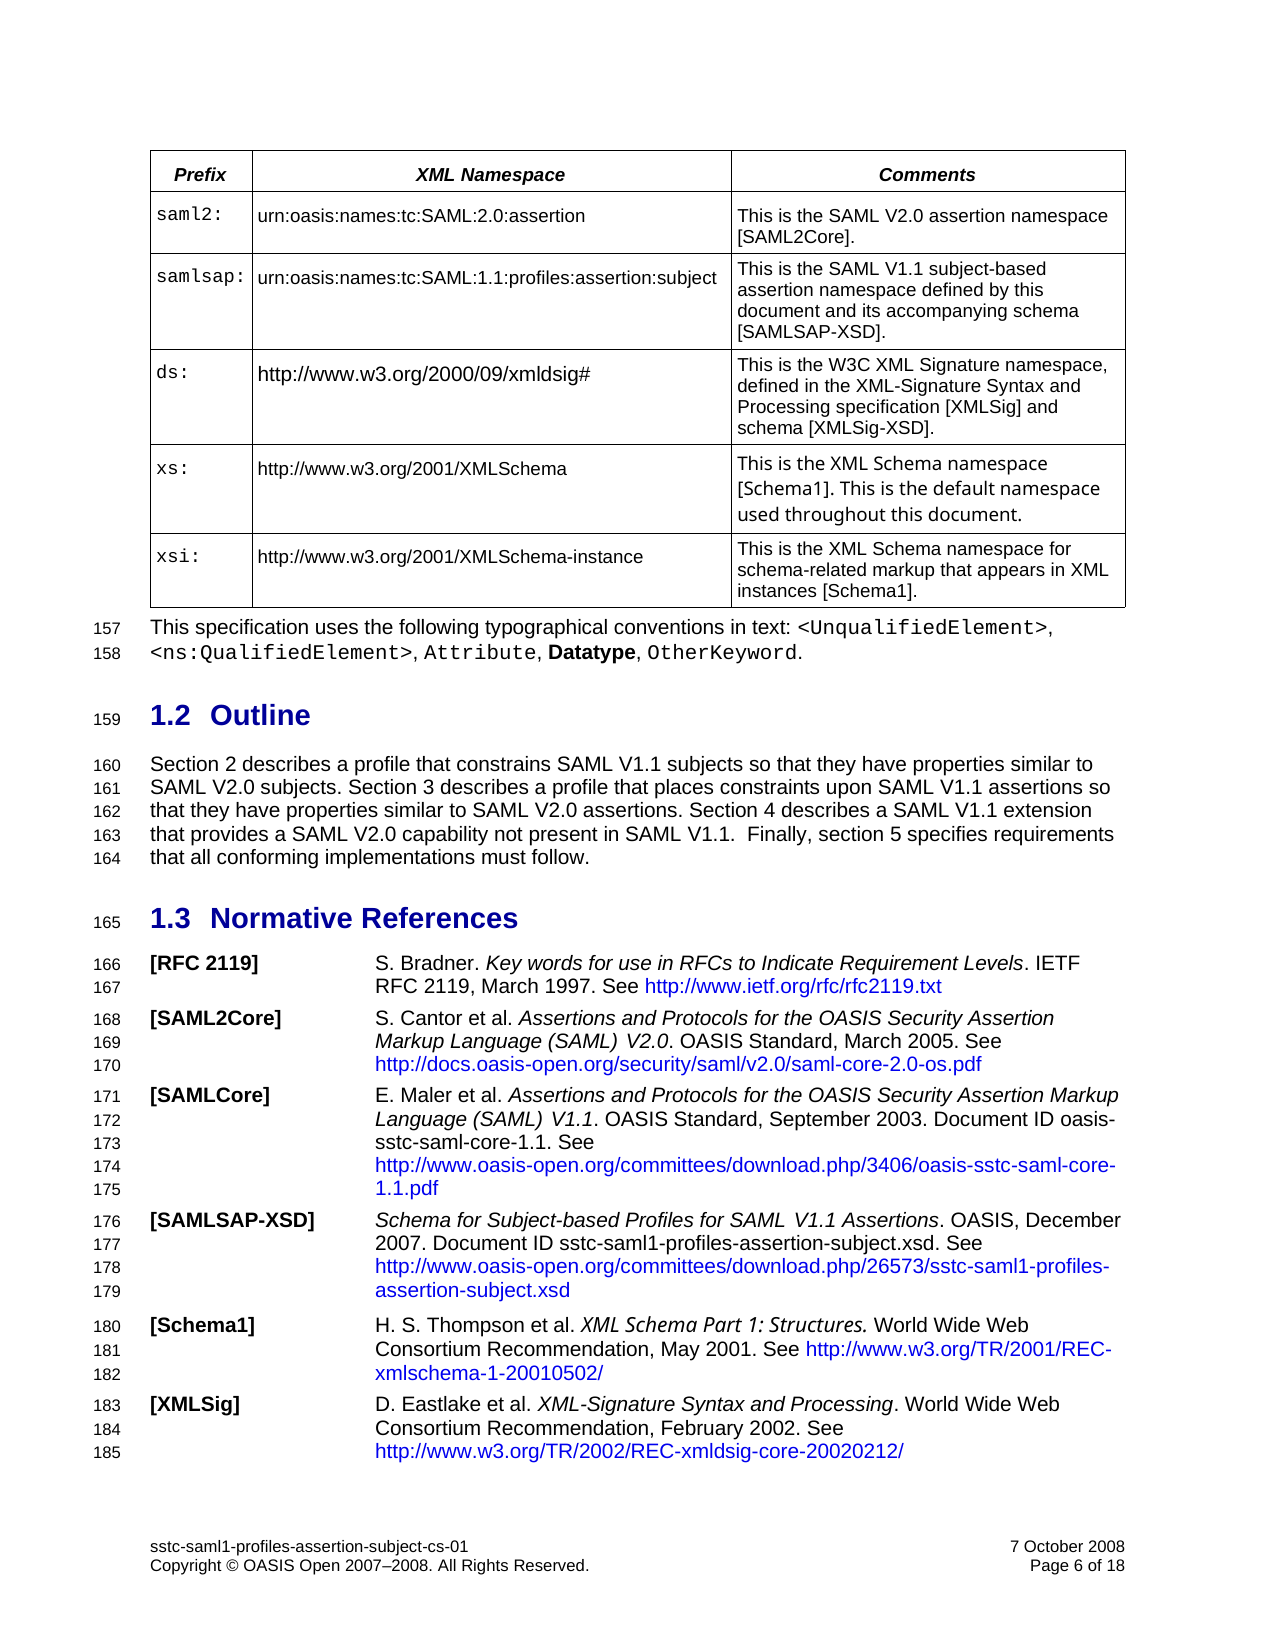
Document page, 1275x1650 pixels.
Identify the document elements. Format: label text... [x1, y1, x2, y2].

table_cell This is the SAML V1.1 subject-based assertion namespace defined by this document and its accompanying schema [SAMLSAP-XSD]. [732, 254, 1125, 349]
text [XMLSig] D. Eastlake et al. XML-Signature Syntax and Processing. World Wide Web Consortium Recommendation, February 2002. See http://www.w3.org/TR/2002/REC-xmldsig-core-20020212/ [150, 1393, 1125, 1463]
text [SAML2Core] S. Cantor et al. Assertions and Protocols for the OASIS Security Assertion Markup Language (SAML) V2.0. OASIS Standard, March 2005. See http://docs.oasis-open.org/security/saml/v2.0/saml-core-2.0-os.pdf [150, 1006, 1125, 1076]
table_cell This is the SAML V2.0 assertion namespace [SAML2Core]. [732, 192, 1125, 253]
text This specification uses the following typographical conventions in text: <UnqualifiedElement>, <ns:QualifiedElement>, Attribute, Datatype, OtherKeyword. [150, 616, 1125, 666]
text [SAMLSAP-XSD] Schema for Subject-based Profiles for SAML V1.1 Assertions. OASIS, December 2007. Document ID sstc-saml1-profiles-assertion-subject.xsd. See http://www.oasis-open.org/committees/download.php/26573/sstc-saml1-profiles-assertion-subject.xsd [150, 1209, 1125, 1302]
table_header Prefix [151, 151, 252, 191]
table_cell xsi: [151, 534, 252, 607]
table_cell urn:oasis:names:tc:SAML:2.0:assertion [253, 192, 731, 253]
table_cell saml2: [151, 192, 252, 253]
table_cell http://www.w3.org/2001/XMLSchema-instance [253, 534, 731, 607]
text Section 2 describes a profile that constrains SAML V1.1 subjects so that they have properties similar to SAML V2.0 subjects. Section 3 describes a profile that places constraints upon SAML V1.1 assertions so that they have properties similar to SAML V2.0 assertions. Section 4 describes a SAML V1.1 extension that provides a SAML V2.0 capability not present in SAML V1.1. Finally, section 5 specifies requirements that all conforming implementations must follow. [150, 752, 1125, 869]
table_cell samlsap: [151, 254, 252, 349]
table_header XML Namespace [253, 151, 731, 191]
table_cell xs: [151, 445, 252, 533]
table_cell urn:oasis:names:tc:SAML:1.1:profiles:assertion:subject [253, 254, 731, 349]
table_cell This is the XML Schema namespace [Schema1]. This is the default namespace used throughout this document. [732, 445, 1125, 533]
table_header Comments [732, 151, 1125, 191]
table_cell http://www.w3.org/2001/XMLSchema [253, 445, 731, 533]
table_cell http://www.w3.org/2000/09/xmldsig# [253, 350, 731, 444]
text [SAMLCore] E. Maler et al. Assertions and Protocols for the OASIS Security Assertion Markup Language (SAML) V1.1. OASIS Standard, September 2003. Document ID oasis-sstc-saml-core-1.1. See http://www.oasis-open.org/committees/download.php/3406/oasis-sstc-saml-core-1.1.pdf [150, 1084, 1125, 1200]
text [RFC 2119] S. Bradner. Key words for use in RFCs to Indicate Requirement Levels. IETF RFC 2119, March 1997. See http://www.ietf.org/rfc/rfc2119.txt [150, 951, 1125, 998]
subtitle Outline [150, 699, 1125, 732]
table_cell This is the W3C XML Signature namespace, defined in the XML-Signature Syntax and Processing specification [XMLSig] and schema [XMLSig-XSD]. [732, 350, 1125, 444]
table_cell ds: [151, 350, 252, 444]
text [Schema1] H. S. Thompson et al. XML Schema Part 1: Structures. World Wide Web Consortium Recommendation, May 2001. See http://www.w3.org/TR/2001/REC-xmlschema-1-20010502/ [150, 1310, 1125, 1384]
table_cell This is the XML Schema namespace for schema-related markup that appears in XML instances [Schema1]. [732, 534, 1125, 607]
subtitle Normative References [150, 902, 1125, 935]
